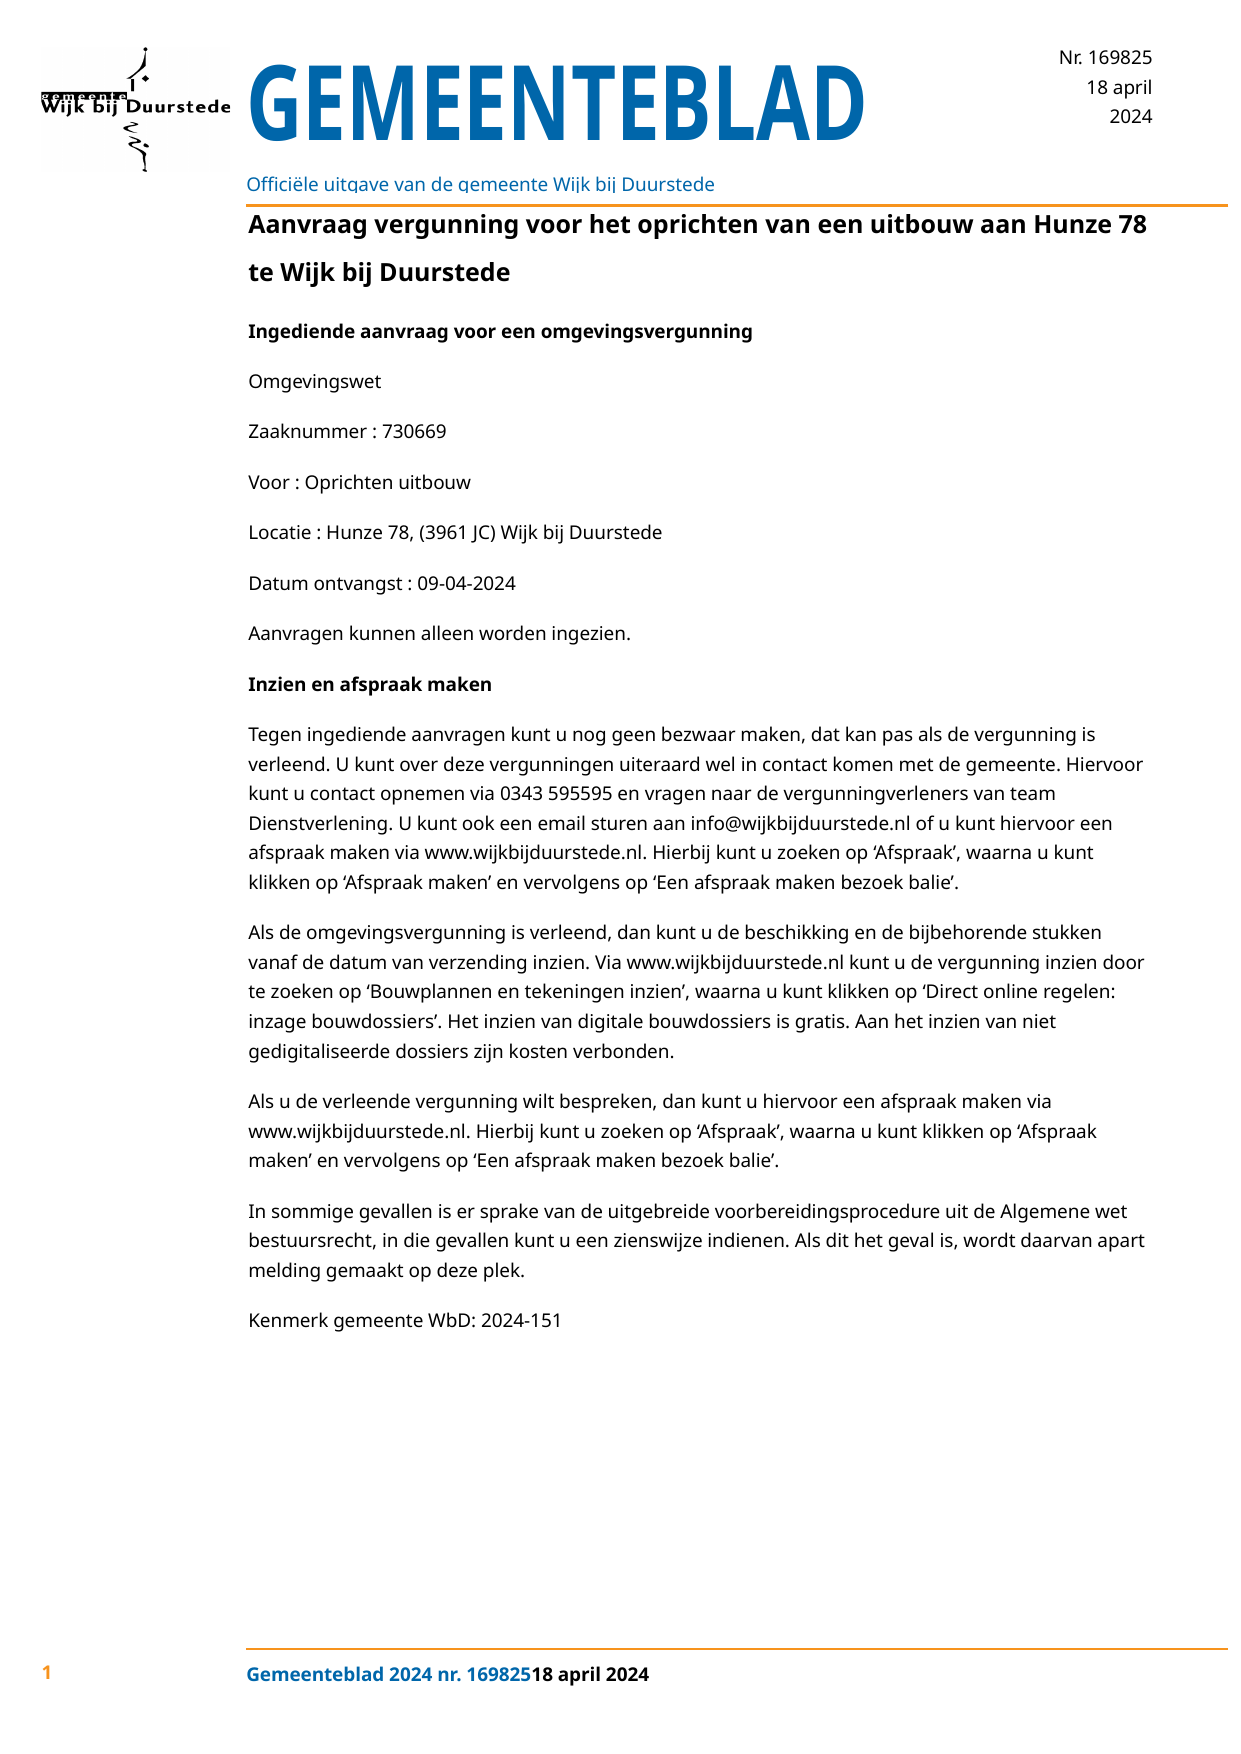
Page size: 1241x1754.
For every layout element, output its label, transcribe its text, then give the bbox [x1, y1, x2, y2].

text Zaaknummer : 730669 [248, 419, 1152, 444]
text In sommige gevallen is er sprake van de uitgebreide voorbereidingsprocedure uit de Algemene wet bestuursrecht, in die gevallen kunt u een zienswijze indienen. Als dit het geval is, wordt daarvan apart melding gemaakt op deze plek. [248, 1198, 1152, 1283]
text Tegen ingediende aanvragen kunt u nog geen bezwaar maken, dat kan pas als de vergunning is verleend. U kunt over deze vergunningen uiteraard wel in contact komen met de gemeente. Hiervoor kunt u contact opnemen via 0343 595595 en vragen naar de vergunningverleners van team Dienstverlening. U kunt ook een email sturen aan info@wijkbijduurstede.nl of u kunt hiervoor een afspraak maken via www.wijkbijduurstede.nl. Hierbij kunt u zoeken op ‘Afspraak’, waarna u kunt klikken op ‘Afspraak maken’ en vervolgens op ‘Een afspraak maken bezoek balie’. [248, 721, 1152, 895]
text Locatie : Hunze 78, (3961 JC) Wijk bij Duurstede [248, 519, 1152, 545]
text Omgevingswet [248, 368, 1152, 394]
picture [41, 47, 231, 172]
text Als u de verleende vergunning wilt bespreken, dan kunt u hiervoor een afspraak maken via www.wijkbijduurstede.nl. Hierbij kunt u zoeken op ‘Afspraak’, waarna u kunt klikken op ‘Afspraak maken’ en vervolgens op ‘Een afspraak maken bezoek balie’. [248, 1088, 1152, 1173]
text Ingediende aanvraag voor een omgevingsvergunning [248, 318, 1152, 344]
text Aanvraag vergunning voor het oprichten van een uitbouw aan Hunze 78 te Wijk bij Duurstede [248, 207, 1152, 288]
text Als de omgevingsvergunning is verleend, dan kunt u de beschikking en de bijbehorende stukken vanaf de datum van verzending inzien. Via www.wijkbijduurstede.nl kunt u de vergunning inzien door te zoeken op ‘Bouwplannen en tekeningen inzien’, waarna u kunt klikken op ‘Direct online regelen: inzage bouwdossiers’. Het inzien van digitale bouwdossiers is gratis. Aan het inzien van niet gedigitaliseerde dossiers zijn kosten verbonden. [248, 919, 1152, 1064]
text Datum ontvangst : 09-04-2024 [248, 570, 1152, 596]
text Voor : Oprichten uitbouw [248, 469, 1152, 495]
text Aanvragen kunnen alleen worden ingezien. [248, 620, 1152, 646]
text Inzien en afspraak maken [248, 671, 1152, 697]
text Kenmerk gemeente WbD: 2024-151 [248, 1307, 1152, 1333]
